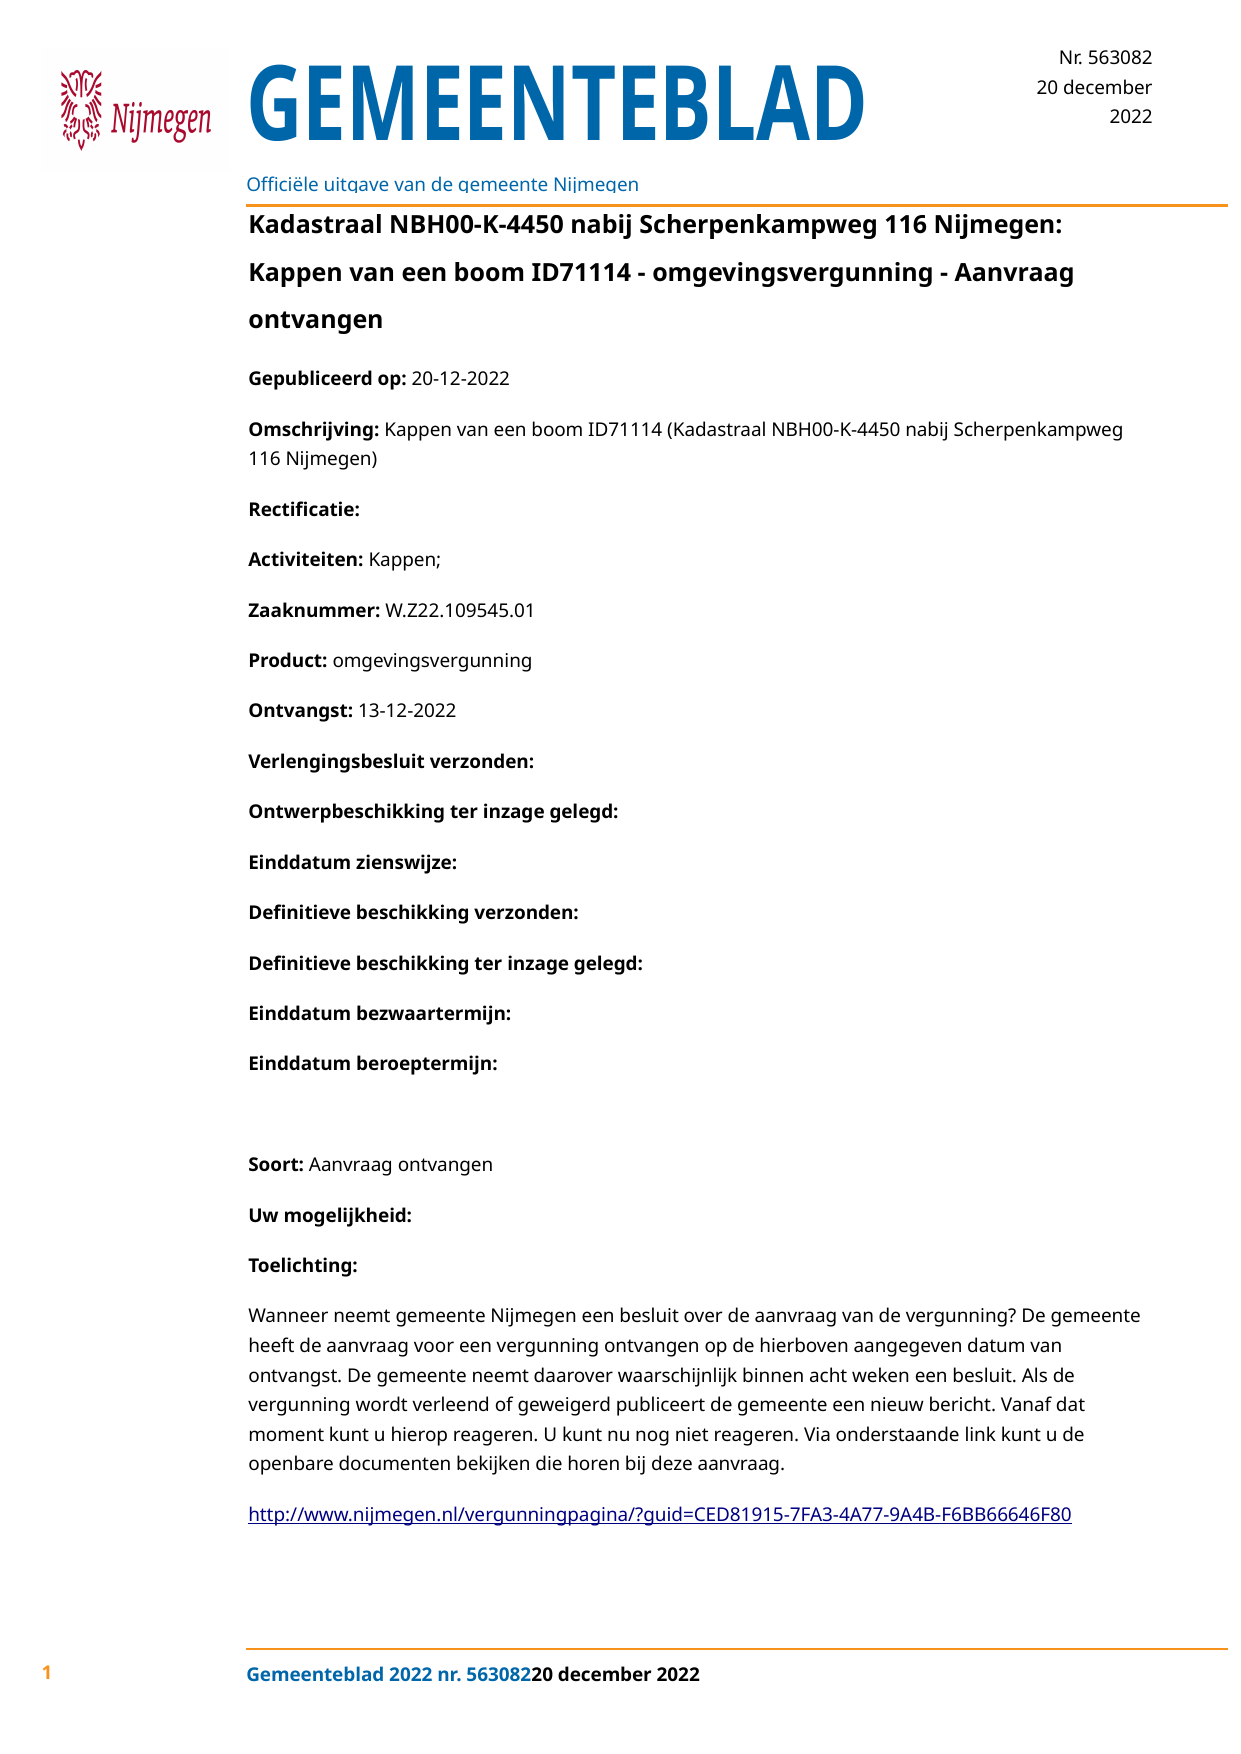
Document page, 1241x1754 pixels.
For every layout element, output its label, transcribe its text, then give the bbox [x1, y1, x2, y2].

text Definitieve beschikking ter inzage gelegd: [248, 950, 1152, 975]
text Activiteiten: Kappen; [248, 546, 1152, 572]
picture [41, 47, 231, 172]
text Einddatum beroeptermijn: [248, 1051, 1152, 1076]
text Ontwerpbeschikking ter inzage gelegd: [248, 798, 1152, 824]
text Wanneer neemt gemeente Nijmegen een besluit over de aanvraag van de vergunning? De gemeente heeft de aanvraag voor een vergunning ontvangen op de hierboven aangegeven datum van ontvangst. De gemeente neemt daarover waarschijnlijk binnen acht weken een besluit. Als de vergunning wordt verleend of geweigerd publiceert de gemeente een nieuw bericht. Vanaf dat moment kunt u hierop reageren. U kunt nu nog niet reageren. Via onderstaande link kunt u de openbare documenten bekijken die horen bij deze aanvraag. [248, 1303, 1152, 1476]
text Einddatum bezwaartermijn: [248, 1000, 1152, 1026]
text Omschrijving: Kappen van een boom ID71114 (Kadastraal NBH00-K-4450 nabij Scherpenkampweg 116 Nijmegen) [248, 416, 1152, 471]
text Verlengingsbesluit verzonden: [248, 748, 1152, 774]
text Einddatum zienswijze: [248, 849, 1152, 874]
text Soort: Aanvraag ontvangen [248, 1151, 1152, 1177]
text Definitieve beschikking verzonden: [248, 899, 1152, 925]
text Kadastraal NBH00-K-4450 nabij Scherpenkampweg 116 Nijmegen: Kappen van een boom ID71114 - omgevingsvergunning - Aanvraag ontvangen [248, 207, 1152, 336]
text Gepubliceerd op: 20-12-2022 [248, 366, 1152, 391]
text Ontvangst: 13-12-2022 [248, 698, 1152, 723]
text Rectificatie: [248, 496, 1152, 522]
text Toelichting: [248, 1252, 1152, 1278]
text Zaaknummer: W.Z22.109545.01 [248, 597, 1152, 622]
text Uw mogelijkheid: [248, 1202, 1152, 1227]
text Product: omgevingsvergunning [248, 647, 1152, 673]
text http://www.nijmegen.nl/vergunningpagina/?guid=CED81915-7FA3-4A77-9A4B-F6BB66646F80 [248, 1501, 1152, 1527]
